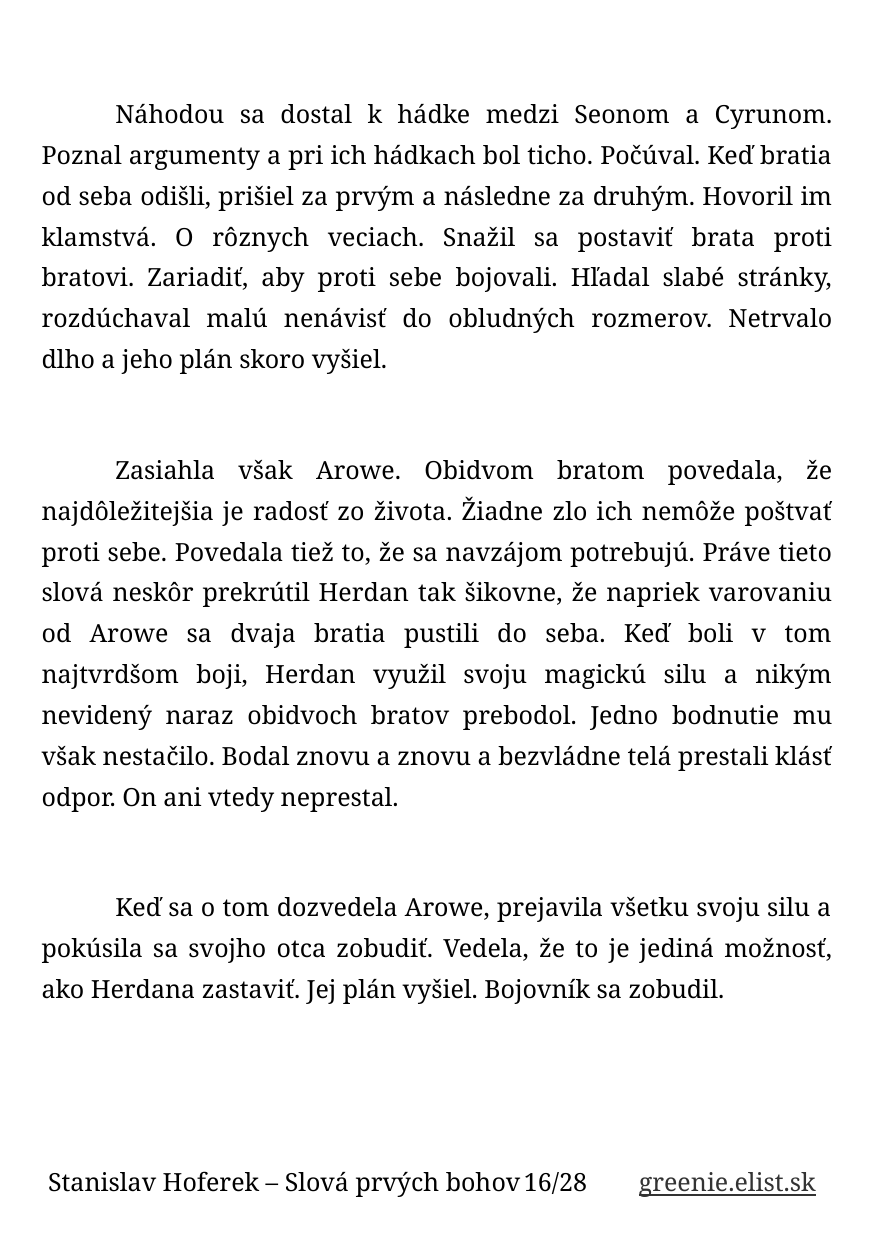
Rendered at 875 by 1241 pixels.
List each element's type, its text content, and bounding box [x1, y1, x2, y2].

text Keď sa o tom dozvedela Arowe, prejavila všetku svoju silu a pokúsila sa svojho otca zobudiť. Vedela, že to je jediná možnosť, ako Herdana zastaviť. Jej plán vyšiel. Bojovník sa zobudil. [41, 890, 833, 1006]
text Zasiahla však Arowe. Obidvom bratom povedala, že najdôležitejšia je radosť zo života. Žiadne zlo ich nemôže poštvať proti sebe. Povedala tiež to, že sa navzájom potrebujú. Práve tieto slová neskôr prekrútil Herdan tak šikovne, že napriek varovaniu od Arowe sa dvaja bratia pustili do seba. Keď boli v tom najtvrdšom boji, Herdan využil svoju magickú silu a nikým nevidený naraz obidvoch bratov prebodol. Jedno bodnutie mu však nestačilo. Bodal znovu a znovu a bezvládne telá prestali klásť odpor. On ani vtedy neprestal. [41, 453, 833, 813]
text Náhodou sa dostal k hádke medzi Seonom a Cyrunom. Poznal argumenty a pri ich hádkach bol ticho. Počúval. Keď bratia od seba odišli, prišiel za prvým a následne za druhým. Hovoril im klamstvá. O rôznych veciach. Snažil sa postaviť brata proti bratovi. Zariadiť, aby proti sebe bojovali. Hľadal slabé stránky, rozdúchaval malú nenávisť do obludných rozmerov. Netrvalo dlho a jeho plán skoro vyšiel. [41, 97, 833, 376]
